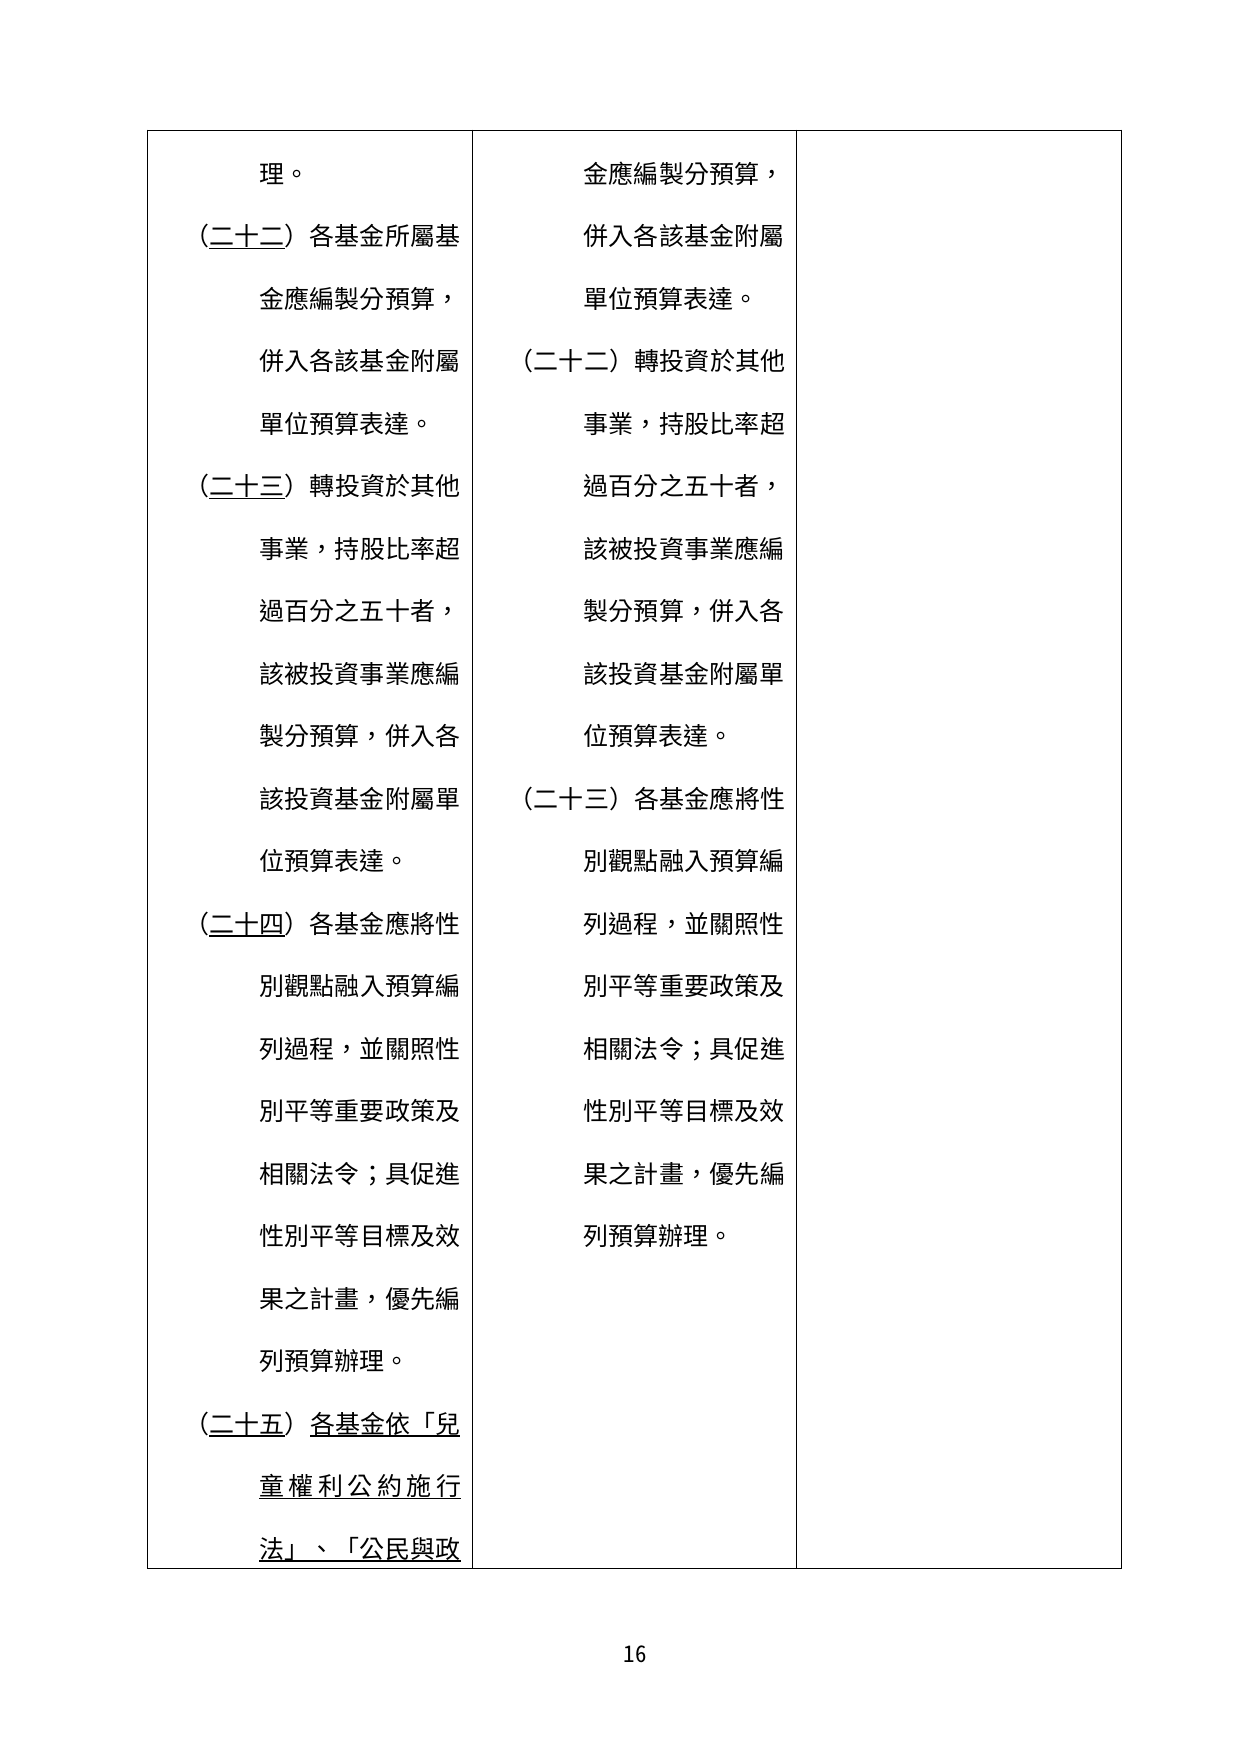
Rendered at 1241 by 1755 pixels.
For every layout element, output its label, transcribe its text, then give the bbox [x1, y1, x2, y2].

table_cell 金應編製分預算，併入各該基金附屬單位預算表達。 （二十二）轉投資於其他事業，持股比率超過百分之五十者，該被投資事業應編製分預算，併入各該投資基金附屬單位預算表達。 （二十三）各基金應將性別觀點融入預算編列過程，並關照性別平等重要政策及相關法令；具促進性別平等目標及效果之計畫，優先編列預算辦理。 [473, 131, 796, 1568]
table_cell [797, 131, 1121, 1568]
table_cell 理。 （二十二）各基金所屬基金應編製分預算，併入各該基金附屬單位預算表達。 （二十三）轉投資於其他事業，持股比率超過百分之五十者，該被投資事業應編製分預算，併入各該投資基金附屬單位預算表達。 （二十四）各基金應將性別觀點融入預算編列過程，並關照性別平等重要政策及相關法令；具促進性別平等目標及效果之計畫，優先編列預算辦理。 （二十五）各基金依「兒童權利公約施行法」、「公民與政 [148, 131, 472, 1568]
